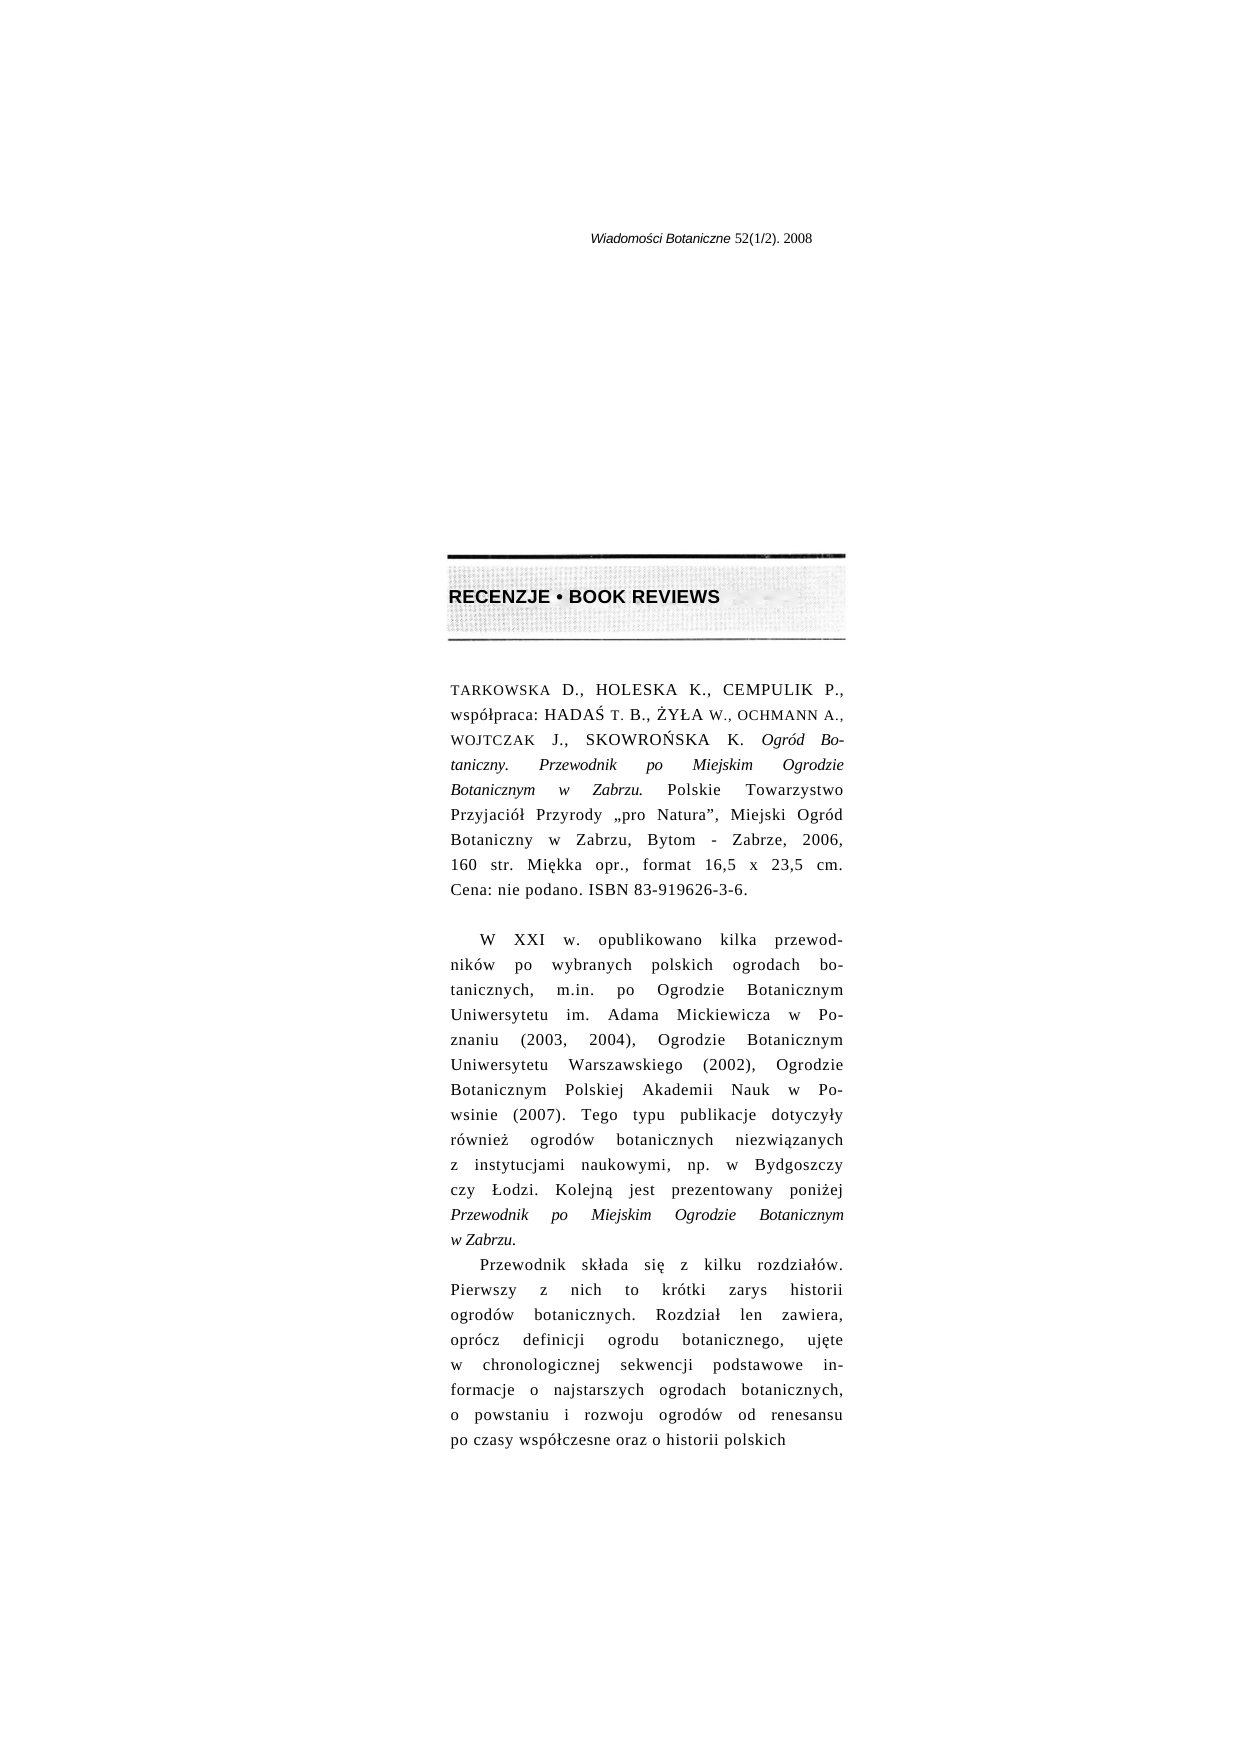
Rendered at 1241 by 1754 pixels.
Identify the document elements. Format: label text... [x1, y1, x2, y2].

text Przewodnik składa się z kilku rozdziałów. Pierwszy z nich to krótki zarys historii ogrodów botanicznych. Rozdział len zawiera, oprócz definicji ogrodu botanicznego, ujęte w chronologicznej sekwencji podstawowe in- formacje o najstarszych ogrodach botanicznych, o powstaniu i rozwoju ogrodów od renesansu po czasy współczesne oraz o historii polskich [450, 1251, 844, 1451]
picture [435, 547, 856, 650]
text Wiadomości Botaniczne 52(1/2). 2008 [590, 232, 812, 247]
subtitle RECENZJE • BOOK REVIEWS [448, 588, 720, 607]
text TARKOWSKA D., HOLESKA K., CEMPULIK P., współpraca: HADAŚ T. B., ŻYŁA W., OCHMANN A., WOJTCZAK J., SKOWROŃSKA K. Ogród Bo- taniczny. Przewodnik po Miejskim Ogrodzie Botanicznym w Zabrzu. Polskie Towarzystwo Przyjaciół Przyrody „pro Natura”, Miejski Ogród Botaniczny w Zabrzu, Bytom - Zabrze, 2006, 160 str. Miękka opr., format 16,5 x 23,5 cm. Cena: nie podano. ISBN 83-919626-3-6. [450, 676, 844, 901]
text W XXI w. opublikowano kilka przewod- ników po wybranych polskich ogrodach bo- tanicznych, m.in. po Ogrodzie Botanicznym Uniwersytetu im. Adama Mickiewicza w Po- znaniu (2003, 2004), Ogrodzie Botanicznym Uniwersytetu Warszawskiego (2002), Ogrodzie Botanicznym Polskiej Akademii Nauk w Po- wsinie (2007). Tego typu publikacje dotyczyły również ogrodów botanicznych niezwiązanych z instytucjami naukowymi, np. w Bydgoszczy czy Łodzi. Kolejną jest prezentowany poniżej Przewodnik po Miejskim Ogrodzie Botanicznym w Zabrzu. [450, 926, 844, 1251]
